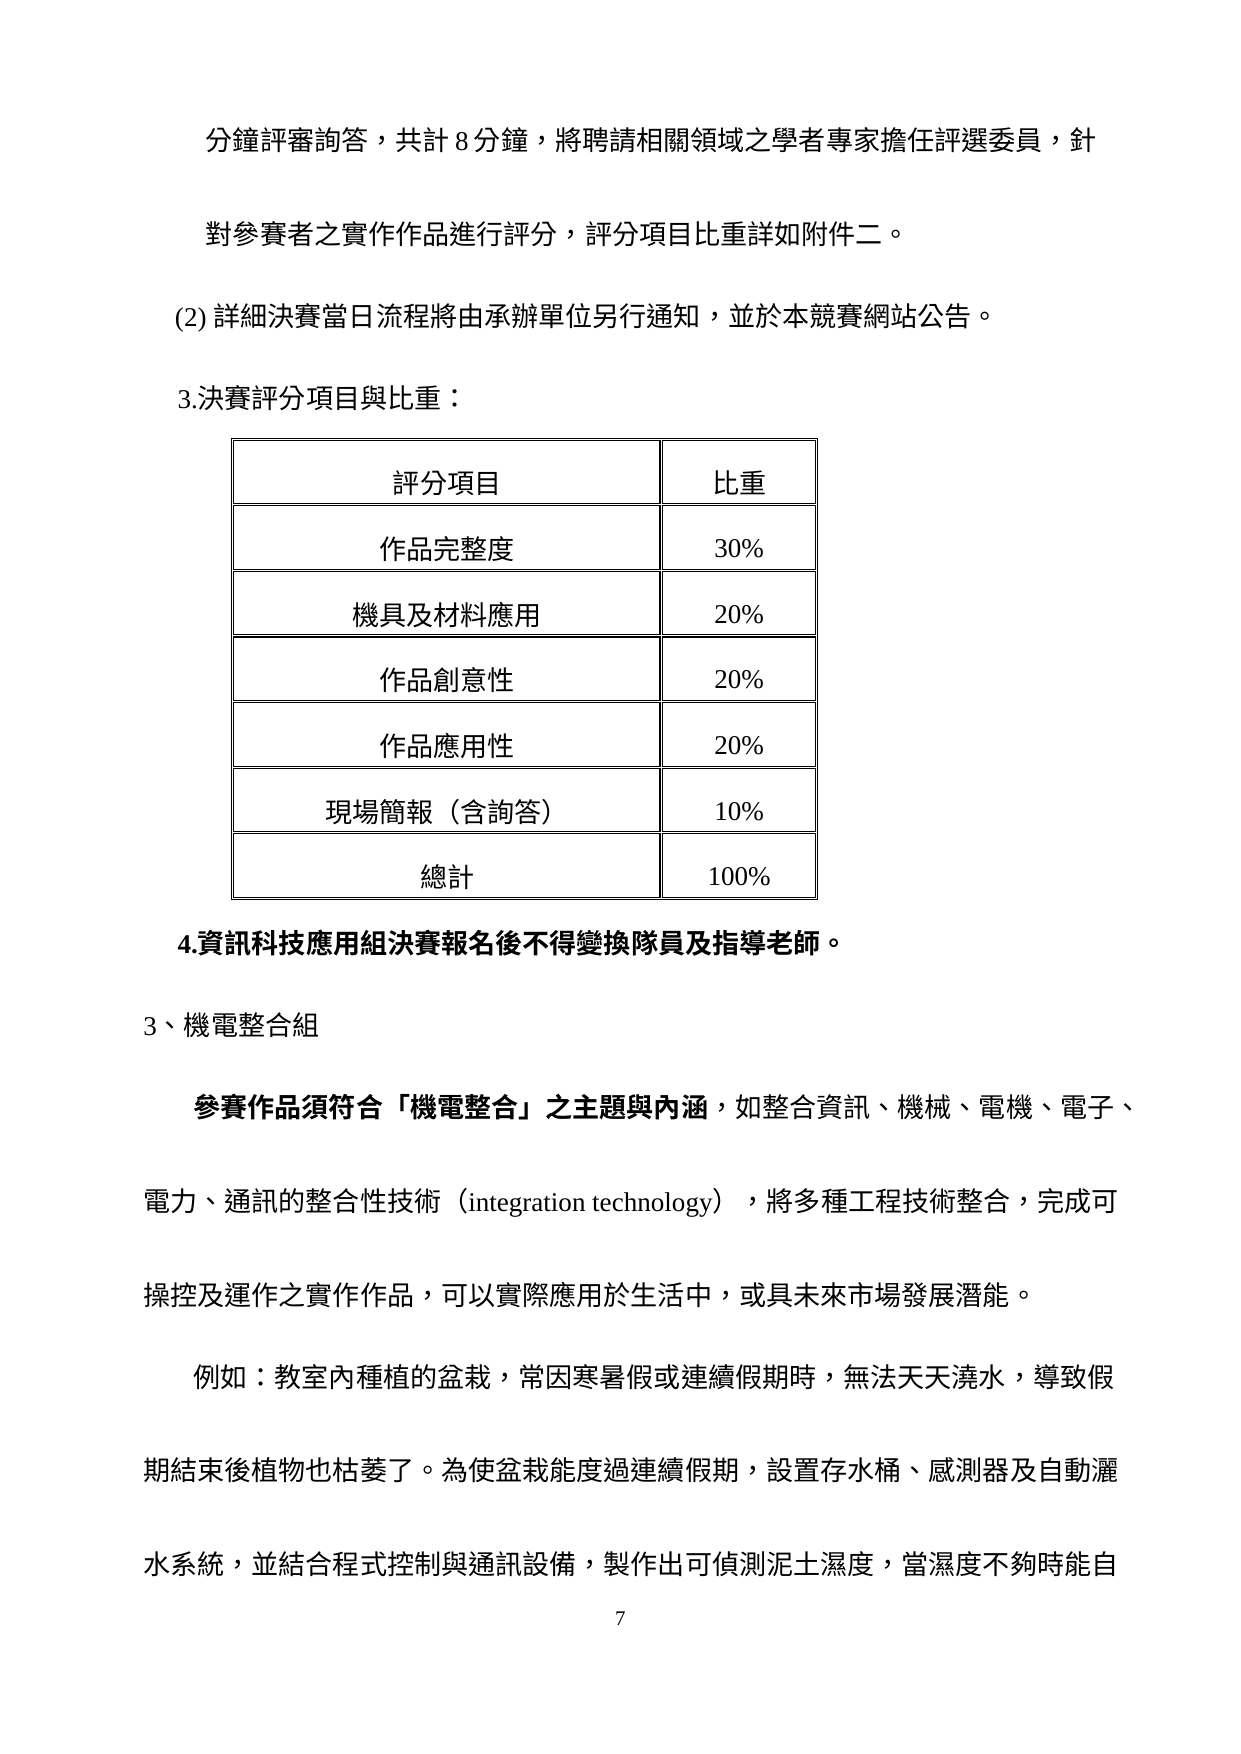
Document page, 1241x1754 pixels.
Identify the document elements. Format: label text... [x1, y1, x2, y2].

table_cell 20% [663, 703, 815, 766]
table_cell 機具及材料應用 [234, 572, 659, 634]
text 例如：教室內種植的盆栽，常因寒暑假或連續假期時，無法天天澆水，導致假期結束後植物也枯萎了。為使盆栽能度過連續假期，設置存水桶、感測器及自動灑水系統，並結合程式控制與通訊設備，製作出可偵測泥土濕度，當濕度不夠時能自 [143, 1334, 1122, 1584]
text 參賽作品須符合「機電整合」之主題與內涵，如整合資訊、機械、電機、電子、電力、通訊的整合性技術（integration technology），將多種工程技術整合，完成可操控及運作之實作作品，可以實際應用於生活中，或具未來市場發展潛能。 [143, 1064, 1122, 1314]
table_header 比重 [663, 441, 815, 503]
table_cell 30% [663, 506, 815, 569]
table_cell 總計 [234, 834, 659, 897]
table_header 評分項目 [234, 441, 659, 503]
table_cell 作品完整度 [234, 506, 659, 569]
text (2) 詳細決賽當日流程將由承辦單位另行通知，並於本競賽網站公告。 [168, 273, 1122, 336]
list 決賽評分項目與比重： [177, 355, 1122, 418]
table_cell 10% [663, 769, 815, 831]
table_cell 現場簡報（含詢答） [234, 769, 659, 831]
list 資訊科技應用組決賽報名後不得變換隊員及指導老師。 [177, 900, 1122, 962]
table_cell 20% [663, 638, 815, 700]
table_cell 作品應用性 [234, 703, 659, 766]
list 機電整合組 [143, 982, 1122, 1044]
table_cell 100% [663, 834, 815, 897]
list 分鐘評審詢答，共計8分鐘，將聘請相關領域之學者專家擔任評選委員，針對參賽者之實作作品進行評分，評分項目比重詳如附件二。 [206, 97, 1122, 254]
table_cell 20% [663, 572, 815, 634]
table_cell 作品創意性 [234, 638, 659, 700]
